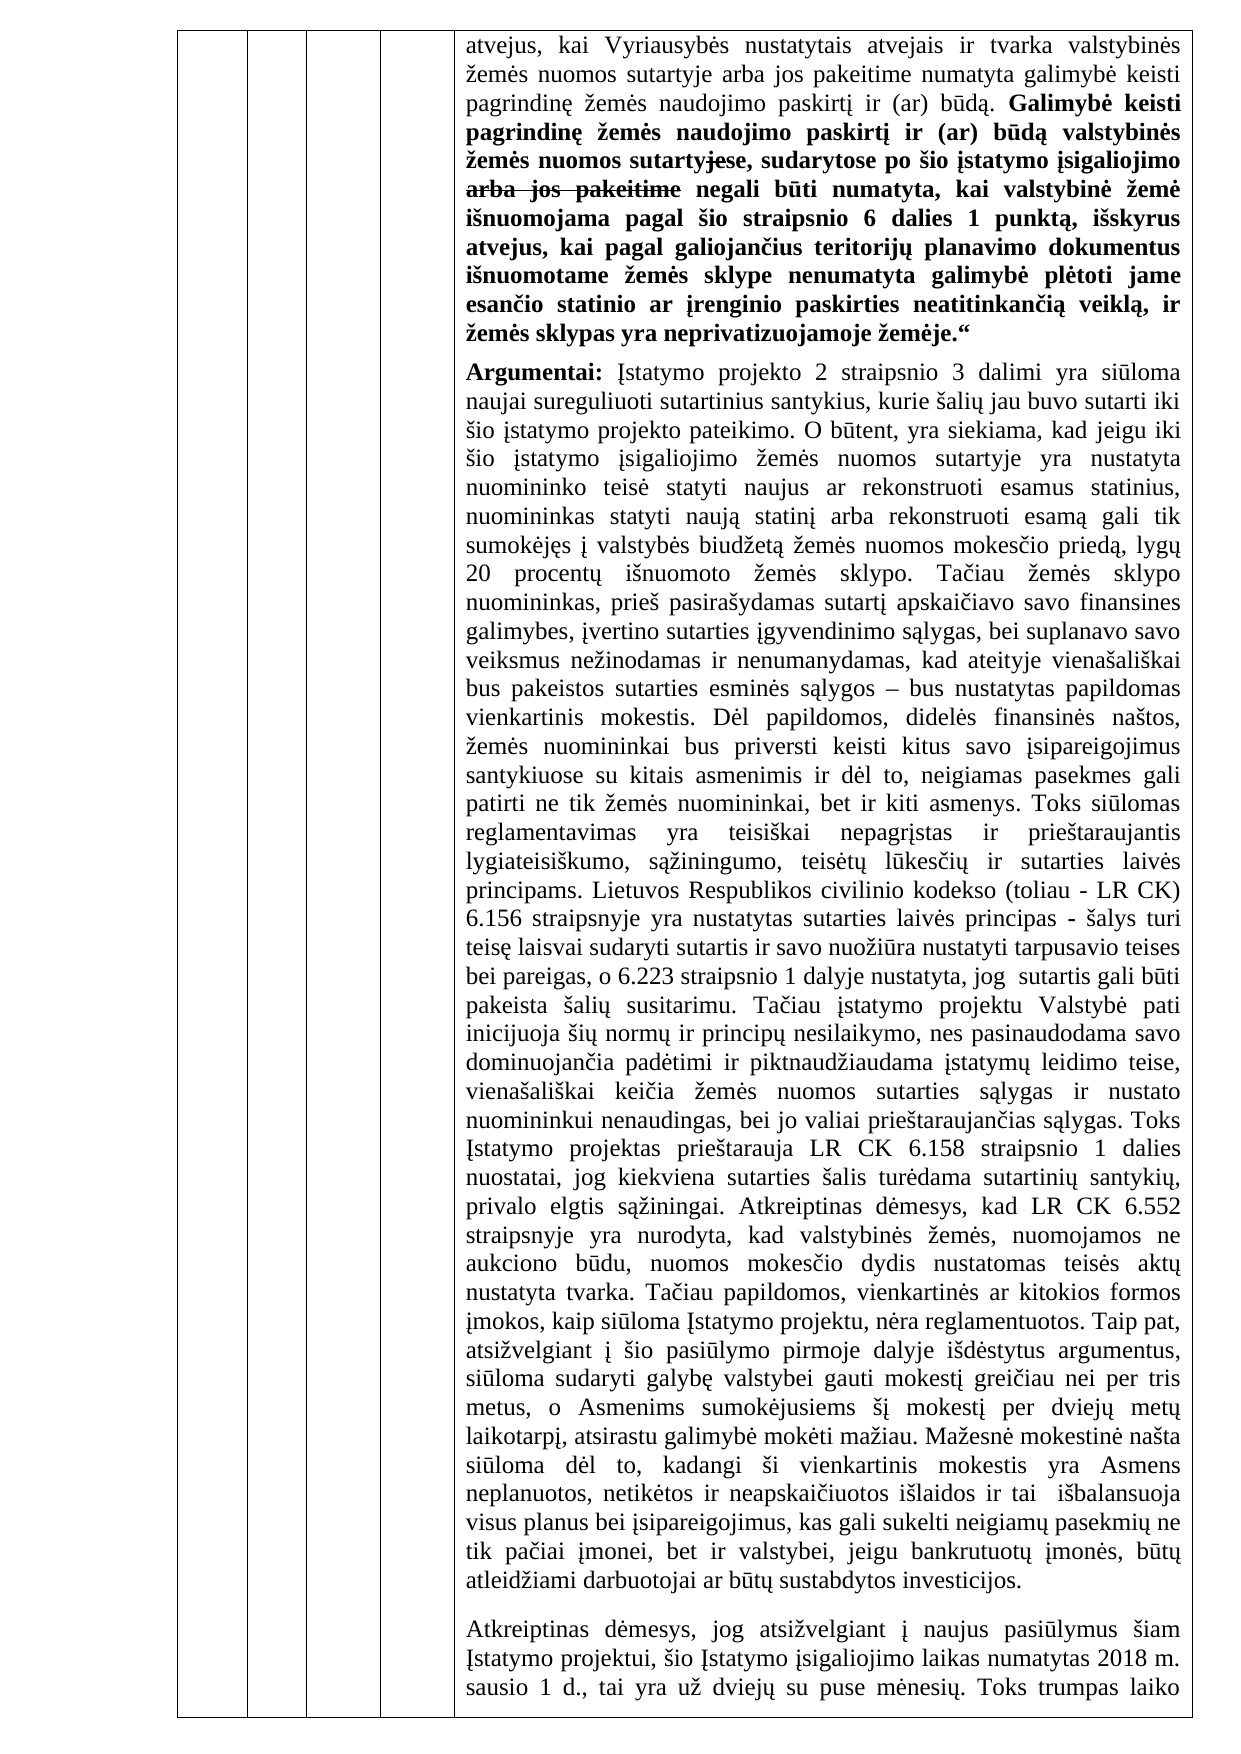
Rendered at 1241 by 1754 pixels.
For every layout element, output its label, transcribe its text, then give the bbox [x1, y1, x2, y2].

table_cell [178, 31, 247, 1717]
table_cell atvejus, kai Vyriausybės nustatytais atvejais ir tvarka valstybinės žemės nuomos sutartyje arba jos pakeitime numatyta galimybė keisti pagrindinę žemės naudojimo paskirtį ir (ar) būdą. Galimybė keisti pagrindinę žemės naudojimo paskirtį ir (ar) būdą valstybinės žemės nuomos sutartyjese, sudarytose po šio įstatymo įsigaliojimo arba jos pakeitime negali būti numatyta, kai valstybinė žemė išnuomojama pagal šio straipsnio 6 dalies 1 punktą, išskyrus atvejus, kai pagal galiojančius teritorijų planavimo dokumentus išnuomotame žemės sklype nenumatyta galimybė plėtoti jame esančio statinio ar įrenginio paskirties neatitinkančią veiklą, ir žemės sklypas yra neprivatizuojamoje žemėje.“ Argumentai: Įstatymo projekto 2 straipsnio 3 dalimi yra siūloma naujai sureguliuoti sutartinius santykius, kurie šalių jau buvo sutarti iki šio įstatymo projekto pateikimo. O būtent, yra siekiama, kad jeigu iki šio įstatymo įsigaliojimo žemės nuomos sutartyje yra nustatyta nuomininko teisė statyti naujus ar rekonstruoti esamus statinius, nuomininkas statyti naują statinį arba rekonstruoti esamą gali tik sumokėjęs į valstybės biudžetą žemės nuomos mokesčio priedą, lygų 20 procentų išnuomoto žemės sklypo. Tačiau žemės sklypo nuomininkas, prieš pasirašydamas sutartį apskaičiavo savo finansines galimybes, įvertino sutarties įgyvendinimo sąlygas, bei suplanavo savo veiksmus nežinodamas ir nenumanydamas, kad ateityje vienašališkai bus pakeistos sutarties esminės sąlygos – bus nustatytas papildomas vienkartinis mokestis. Dėl papildomos, didelės finansinės naštos, žemės nuomininkai bus priversti keisti kitus savo įsipareigojimus santykiuose su kitais asmenimis ir dėl to, neigiamas pasekmes gali patirti ne tik žemės nuomininkai, bet ir kiti asmenys. Toks siūlomas reglamentavimas yra teisiškai nepagrįstas ir prieštaraujantis lygiateisiškumo, sąžiningumo, teisėtų lūkesčių ir sutarties laivės principams. Lietuvos Respublikos civilinio kodekso (toliau - LR CK) 6.156 straipsnyje yra nustatytas sutarties laivės principas - šalys turi teisę laisvai sudaryti sutartis ir savo nuožiūra nustatyti tarpusavio teises bei pareigas, o 6.223 straipsnio 1 dalyje nustatyta, jog sutartis gali būti pakeista šalių susitarimu. Tačiau įstatymo projektu Valstybė pati inicijuoja šių normų ir principų nesilaikymo, nes pasinaudodama savo dominuojančia padėtimi ir piktnaudžiaudama įstatymų leidimo teise, vienašališkai keičia žemės nuomos sutarties sąlygas ir nustato nuomininkui nenaudingas, bei jo valiai prieštaraujančias sąlygas. Toks Įstatymo projektas prieštarauja LR CK 6.158 straipsnio 1 dalies nuostatai, jog kiekviena sutarties šalis turėdama sutartinių santykių, privalo elgtis sąžiningai. Atkreiptinas dėmesys, kad LR CK 6.552 straipsnyje yra nurodyta, kad valstybinės žemės, nuomojamos ne aukciono būdu, nuomos mokesčio dydis nustatomas teisės aktų nustatyta tvarka. Tačiau papildomos, vienkartinės ar kitokios formos įmokos, kaip siūloma Įstatymo projektu, nėra reglamentuotos. Taip pat, atsižvelgiant į šio pasiūlymo pirmoje dalyje išdėstytus argumentus, siūloma sudaryti galybę valstybei gauti mokestį greičiau nei per tris metus, o Asmenims sumokėjusiems šį mokestį per dviejų metų laikotarpį, atsirastu galimybė mokėti mažiau. Mažesnė mokestinė našta siūloma dėl to, kadangi ši vienkartinis mokestis yra Asmens neplanuotos, netikėtos ir neapskaičiuotos išlaidos ir tai išbalansuoja visus planus bei įsipareigojimus, kas gali sukelti neigiamų pasekmių ne tik pačiai įmonei, bet ir valstybei, jeigu bankrutuotų įmonės, būtų atleidžiami darbuotojai ar būtų sustabdytos investicijos. Atkreiptinas dėmesys, jog atsižvelgiant į naujus pasiūlymus šiam Įstatymo projektui, šio Įstatymo įsigaliojimo laikas numatytas 2018 m. sausio 1 d., tai yra už dviejų su puse mėnesių. Toks trumpas laiko [455, 31, 1192, 1717]
table_cell [381, 31, 454, 1717]
table_cell [248, 31, 306, 1717]
table_cell [307, 31, 380, 1717]
